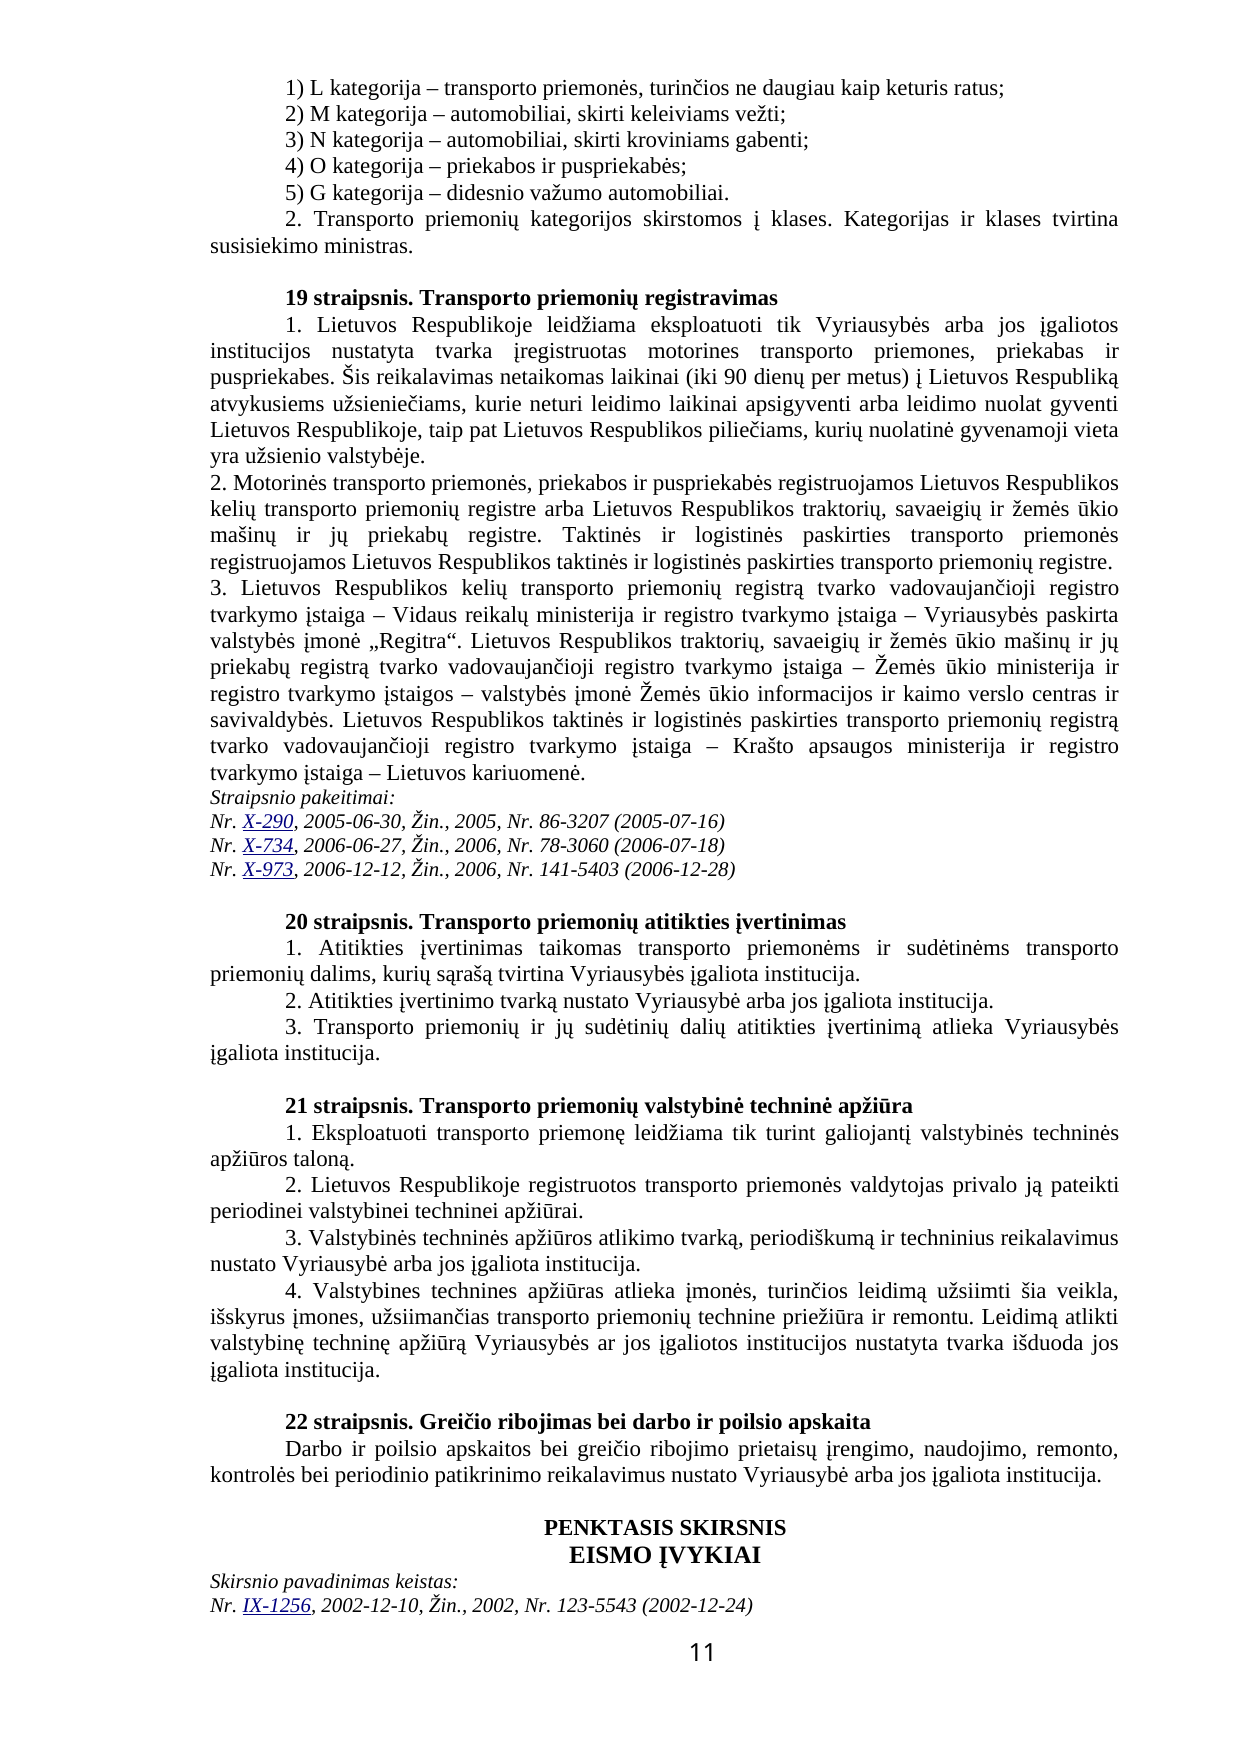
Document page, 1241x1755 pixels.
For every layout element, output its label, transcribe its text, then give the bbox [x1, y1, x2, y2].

text 2. Lietuvos Respublikoje registruotos transporto priemonės valdytojas privalo ją pateikti periodinei valstybinei techninei apžiūrai. [210, 1171, 1120, 1224]
text 3. Lietuvos Respublikos kelių transporto priemonių registrą tvarko vadovaujančioji registro tvarkymo įstaiga – Vidaus reikalų ministerija ir registro tvarkymo įstaiga – Vyriausybės paskirta valstybės įmonė „Regitra“. Lietuvos Respublikos traktorių, savaeigių ir žemės ūkio mašinų ir jų priekabų registrą tvarko vadovaujančioji registro tvarkymo įstaiga – Žemės ūkio ministerija ir registro tvarkymo įstaigos – valstybės įmonė Žemės ūkio informacijos ir kaimo verslo centras ir savivaldybės. Lietuvos Respublikos taktinės ir logistinės paskirties transporto priemonių registrą tvarko vadovaujančioji registro tvarkymo įstaiga – Krašto apsaugos ministerija ir registro tvarkymo įstaiga – Lietuvos kariuomenė. [210, 574, 1120, 785]
text Nr. X-734, 2006-06-27, Žin., 2006, Nr. 78-3060 (2006-07-18) [210, 833, 1120, 857]
text 3) N kategorija – automobiliai, skirti kroviniams gabenti; [210, 126, 1120, 153]
text 1. Atitikties įvertinimas taikomas transporto priemonėms ir sudėtinėms transporto priemonių dalims, kurių sąrašą tvirtina Vyriausybės įgaliota institucija. [210, 934, 1120, 987]
text Nr. IX-1256, 2002-12-10, Žin., 2002, Nr. 123-5543 (2002-12-24) [210, 1593, 1120, 1617]
text 2. Transporto priemonių kategorijos skirstomos į klases. Kategorijas ir klases tvirtina susisiekimo ministras. [210, 205, 1120, 258]
text 19 straipsnis. Transporto priemonių registravimas [210, 284, 1120, 311]
text 1. Eksploatuoti transporto priemonę leidžiama tik turint galiojantį valstybinės techninės apžiūros taloną. [210, 1118, 1120, 1171]
text PENKTASIS SKIRSNIS [210, 1514, 1120, 1540]
text 2. Atitikties įvertinimo tvarką nustato Vyriausybė arba jos įgaliota institucija. [210, 987, 1120, 1013]
text Straipsnio pakeitimai: [210, 785, 1120, 809]
text 5) G kategorija – didesnio važumo automobiliai. [210, 179, 1120, 205]
text 2. Motorinės transporto priemonės, priekabos ir puspriekabės registruojamos Lietuvos Respublikos kelių transporto priemonių registre arba Lietuvos Respublikos traktorių, savaeigių ir žemės ūkio mašinų ir jų priekabų registre. Taktinės ir logistinės paskirties transporto priemonės registruojamos Lietuvos Respublikos taktinės ir logistinės paskirties transporto priemonių registre. [210, 469, 1120, 574]
text 1) L kategorija – transporto priemonės, turinčios ne daugiau kaip keturis ratus; [210, 73, 1120, 100]
text Nr. X-973, 2006-12-12, Žin., 2006, Nr. 141-5403 (2006-12-28) [210, 857, 1120, 881]
text 2) M kategorija – automobiliai, skirti keleiviams vežti; [210, 100, 1120, 126]
text 3. Valstybinės techninės apžiūros atlikimo tvarką, periodiškumą ir techninius reikalavimus nustato Vyriausybė arba jos įgaliota institucija. [210, 1224, 1120, 1277]
text Nr. X-290, 2005-06-30, Žin., 2005, Nr. 86-3207 (2005-07-16) [210, 809, 1120, 833]
text 22 straipsnis. Greičio ribojimas bei darbo ir poilsio apskaita [210, 1408, 1120, 1435]
text 3. Transporto priemonių ir jų sudėtinių dalių atitikties įvertinimą atlieka Vyriausybės įgaliota institucija. [210, 1013, 1120, 1066]
text 1. Lietuvos Respublikoje leidžiama eksploatuoti tik Vyriausybės arba jos įgaliotos institucijos nustatyta tvarka įregistruotas motorines transporto priemones, priekabas ir puspriekabes. Šis reikalavimas netaikomas laikinai (iki 90 dienų per metus) į Lietuvos Respubliką atvykusiems užsieniečiams, kurie neturi leidimo laikinai apsigyventi arba leidimo nuolat gyventi Lietuvos Respublikoje, taip pat Lietuvos Respublikos piliečiams, kurių nuolatinė gyvenamoji vieta yra užsienio valstybėje. [210, 311, 1120, 469]
text Darbo ir poilsio apskaitos bei greičio ribojimo prietaisų įrengimo, naudojimo, remonto, kontrolės bei periodinio patikrinimo reikalavimus nustato Vyriausybė arba jos įgaliota institucija. [210, 1435, 1120, 1487]
text 4. Valstybines technines apžiūras atlieka įmonės, turinčios leidimą užsiimti šia veikla, išskyrus įmones, užsiimančias transporto priemonių technine priežiūra ir remontu. Leidimą atlikti valstybinę techninę apžiūrą Vyriausybės ar jos įgaliotos institucijos nustatyta tvarka išduoda jos įgaliota institucija. [210, 1277, 1120, 1382]
text Skirsnio pavadinimas keistas: [210, 1569, 1120, 1593]
text EISMO ĮVYKIAI [210, 1540, 1120, 1569]
text 4) O kategorija – priekabos ir puspriekabės; [210, 153, 1120, 179]
text 21 straipsnis. Transporto priemonių valstybinė techninė apžiūra [210, 1092, 1120, 1118]
text 20 straipsnis. Transporto priemonių atitikties įvertinimas [210, 908, 1120, 934]
